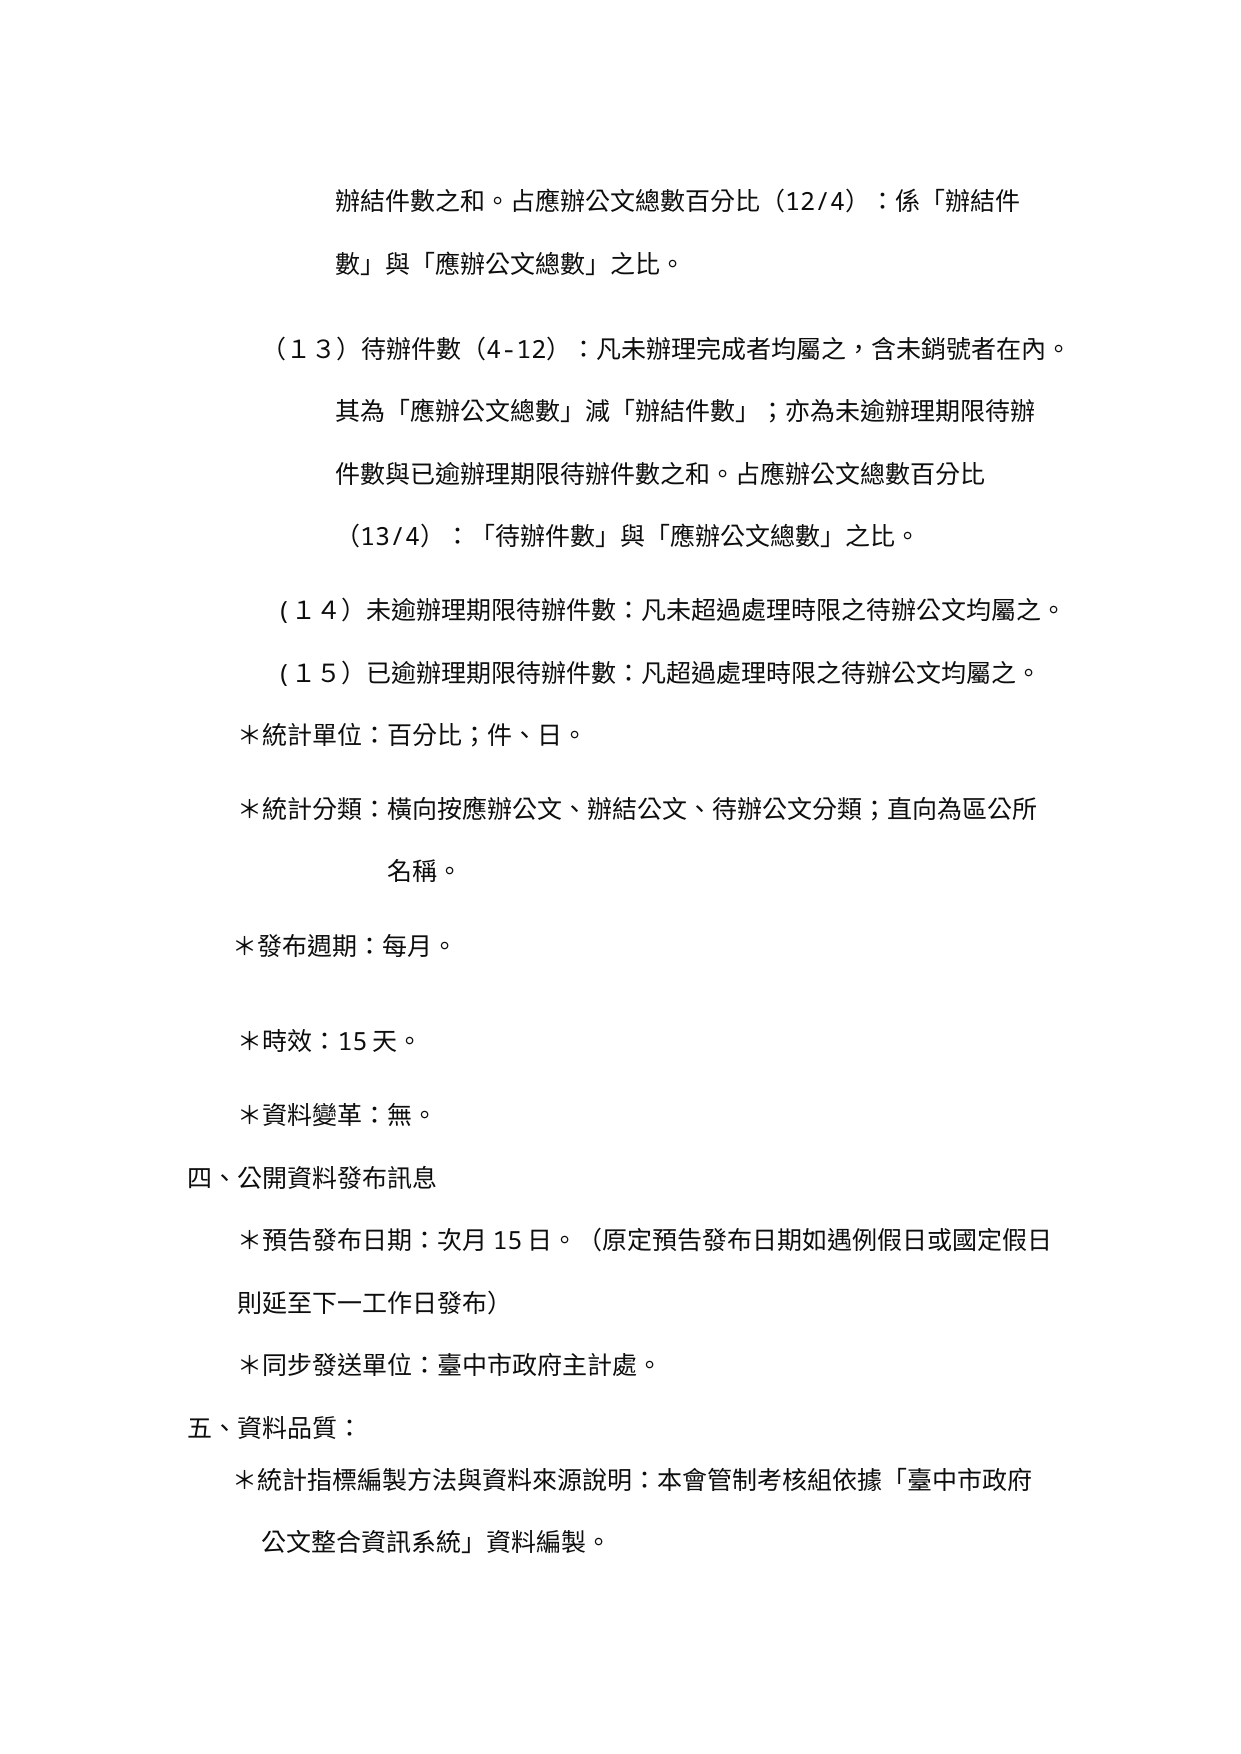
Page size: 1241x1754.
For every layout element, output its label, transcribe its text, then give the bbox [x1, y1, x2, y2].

text ＊資料變革：無。 [237, 1072, 1053, 1134]
text (１４）未逾辦理期限待辦件數：凡未超過處理時限之待辦公文均屬之。 [276, 567, 1053, 629]
text ＊時效：15天。 [237, 998, 1053, 1061]
text 五、資料品質： [187, 1384, 1053, 1447]
text 辦結件數之和。占應辦公文總數百分比（12/4）：係「辦結件數」與「應辦公文總數」之比。 [261, 158, 1053, 283]
text ＊統計分類：橫向按應辦公文、辦結公文、待辦公文分類；直向為區公所名稱。 [237, 766, 1053, 891]
text ＊統計指標編製方法與資料來源說明：本會管制考核組依據「臺中市政府公文整合資訊系統」資料編製。 [232, 1447, 1053, 1572]
text （１３）待辦件數（4-12）：凡未辦理完成者均屬之，含未銷號者在內。其為「應辦公文總數」減「辦結件數」；亦為未逾辦理期限待辦件數與已逾辦理期限待辦件數之和。占應辦公文總數百分比（13/4）：「待辦件數」與「應辦公文總數」之比。 [261, 306, 1053, 556]
text ＊統計單位：百分比；件、日。 [237, 692, 1053, 754]
text (１５）已逾辦理期限待辦件數：凡超過處理時限之待辦公文均屬之。 [276, 629, 1053, 692]
text 四、公開資料發布訊息 [187, 1134, 1053, 1197]
text ＊發布週期：每月。 [232, 913, 1053, 976]
text ＊預告發布日期：次月15日。（原定預告發布日期如遇例假日或國定假日則延至下一工作日發布） [237, 1197, 1053, 1322]
text ＊同步發送單位：臺中市政府主計處。 [237, 1322, 1053, 1384]
